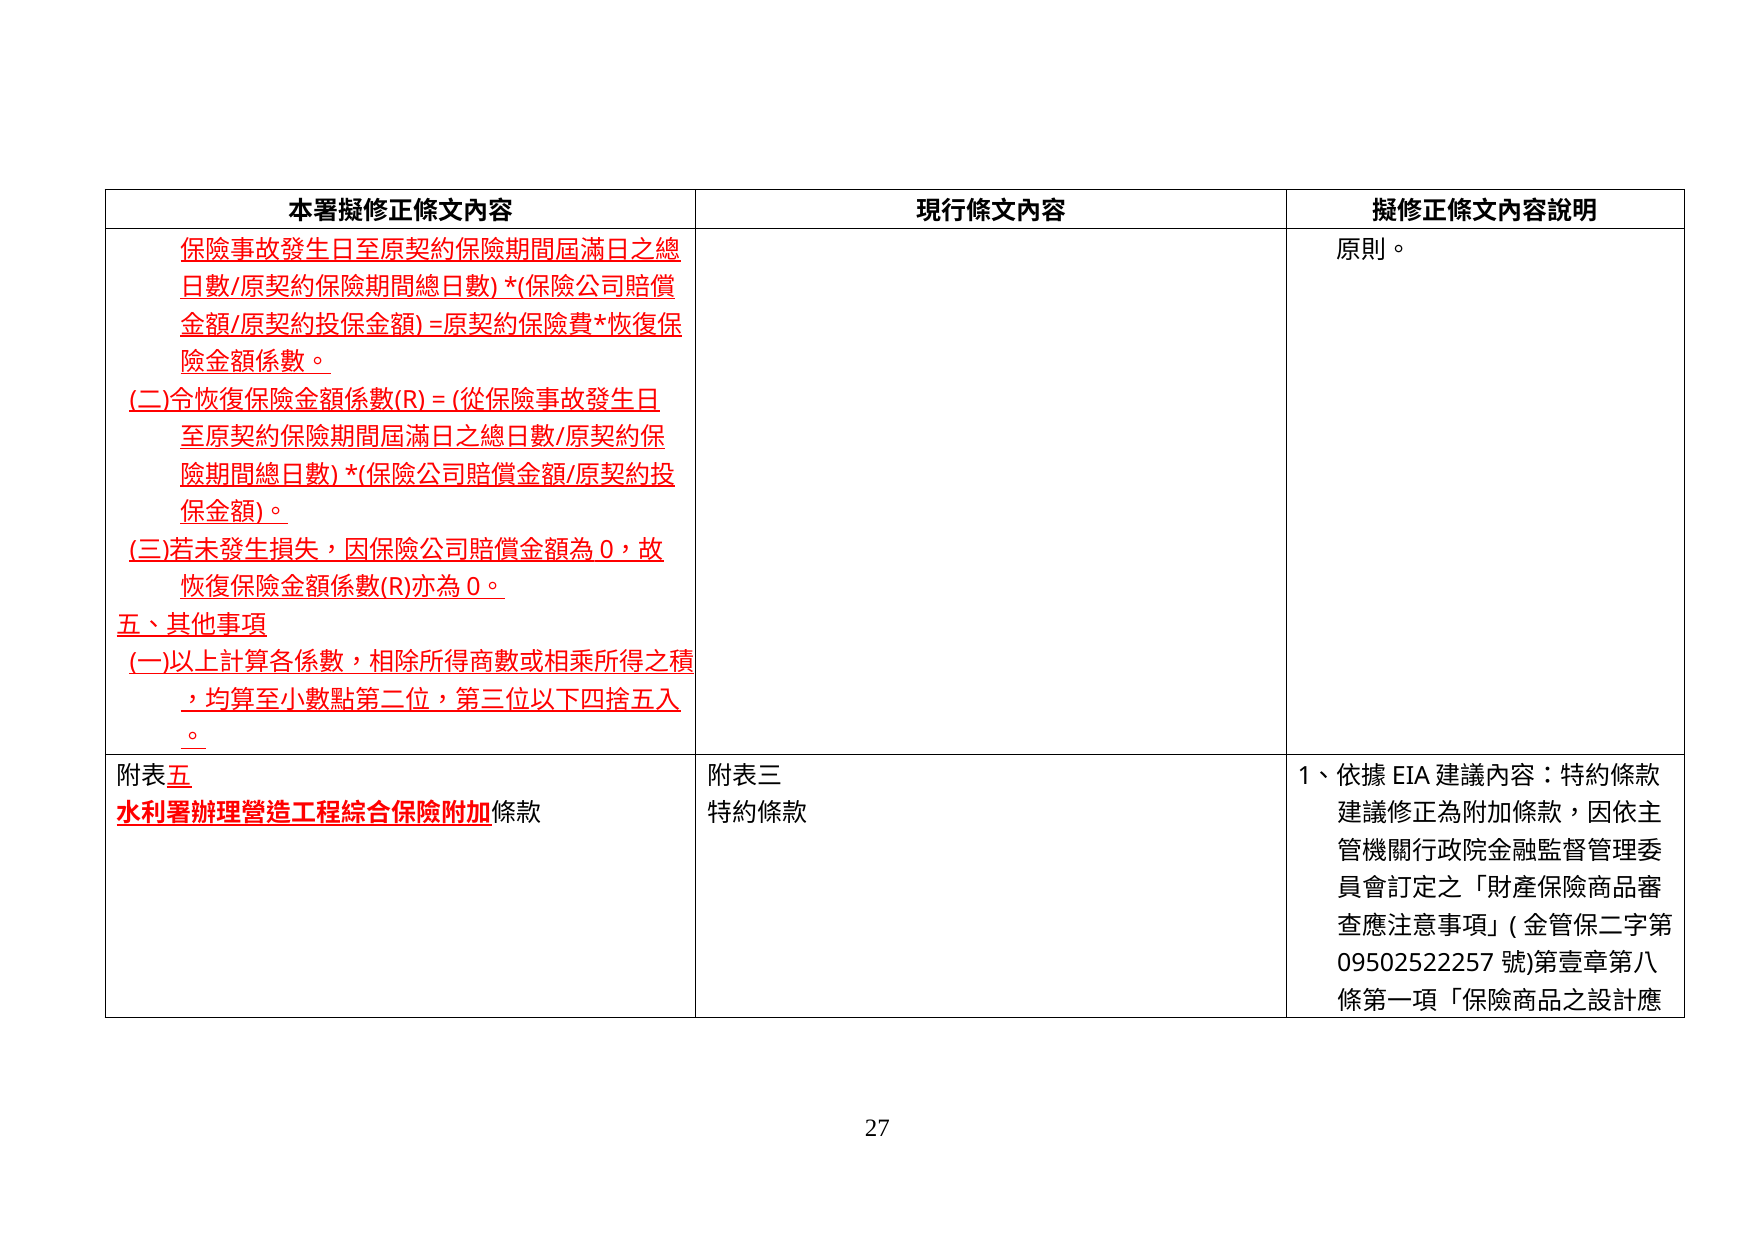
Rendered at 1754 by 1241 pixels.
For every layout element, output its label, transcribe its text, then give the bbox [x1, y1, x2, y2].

table_header 本署擬修正條文內容 [106, 190, 695, 227]
table_cell 1、依據EIA建議內容：特約條款建議修正為附加條款，因依主管機關行政院金融監督管理委員會訂定之「財產保險商品審查應注意事項」( 金管保二字第09502522257 號)第壹章第八條第一項「保險商品之設計應 [1287, 755, 1684, 1017]
table_header 現行條文內容 [696, 190, 1286, 227]
table_cell 原則。 [1287, 229, 1684, 753]
table_header 擬修正條文內容說明 [1287, 190, 1684, 227]
table_cell 附表三 特約條款 [696, 755, 1286, 1017]
table_cell 附表五 水利署辦理營造工程綜合保險附加條款 [106, 755, 695, 1017]
table_cell 保險事故發生日至原契約保險期間屆滿日之總日數/原契約保險期間總日數) *(保險公司賠償金額/原契約投保金額) =原契約保險費*恢復保險金額係數。 (二)令恢復保險金額係數(R) = (從保險事故發生日至原契約保險期間屆滿日之總日數/原契約保險期間總日數) *(保險公司賠償金額/原契約投保金額)。 (三)若未發生損失，因保險公司賠償金額為0，故恢復保險金額係數(R)亦為0。 五、其他事項 (一)以上計算各係數，相除所得商數或相乘所得之積，均算至小數點第二位，第三位以下四捨五入。 [106, 229, 695, 753]
table_cell [696, 229, 1286, 753]
